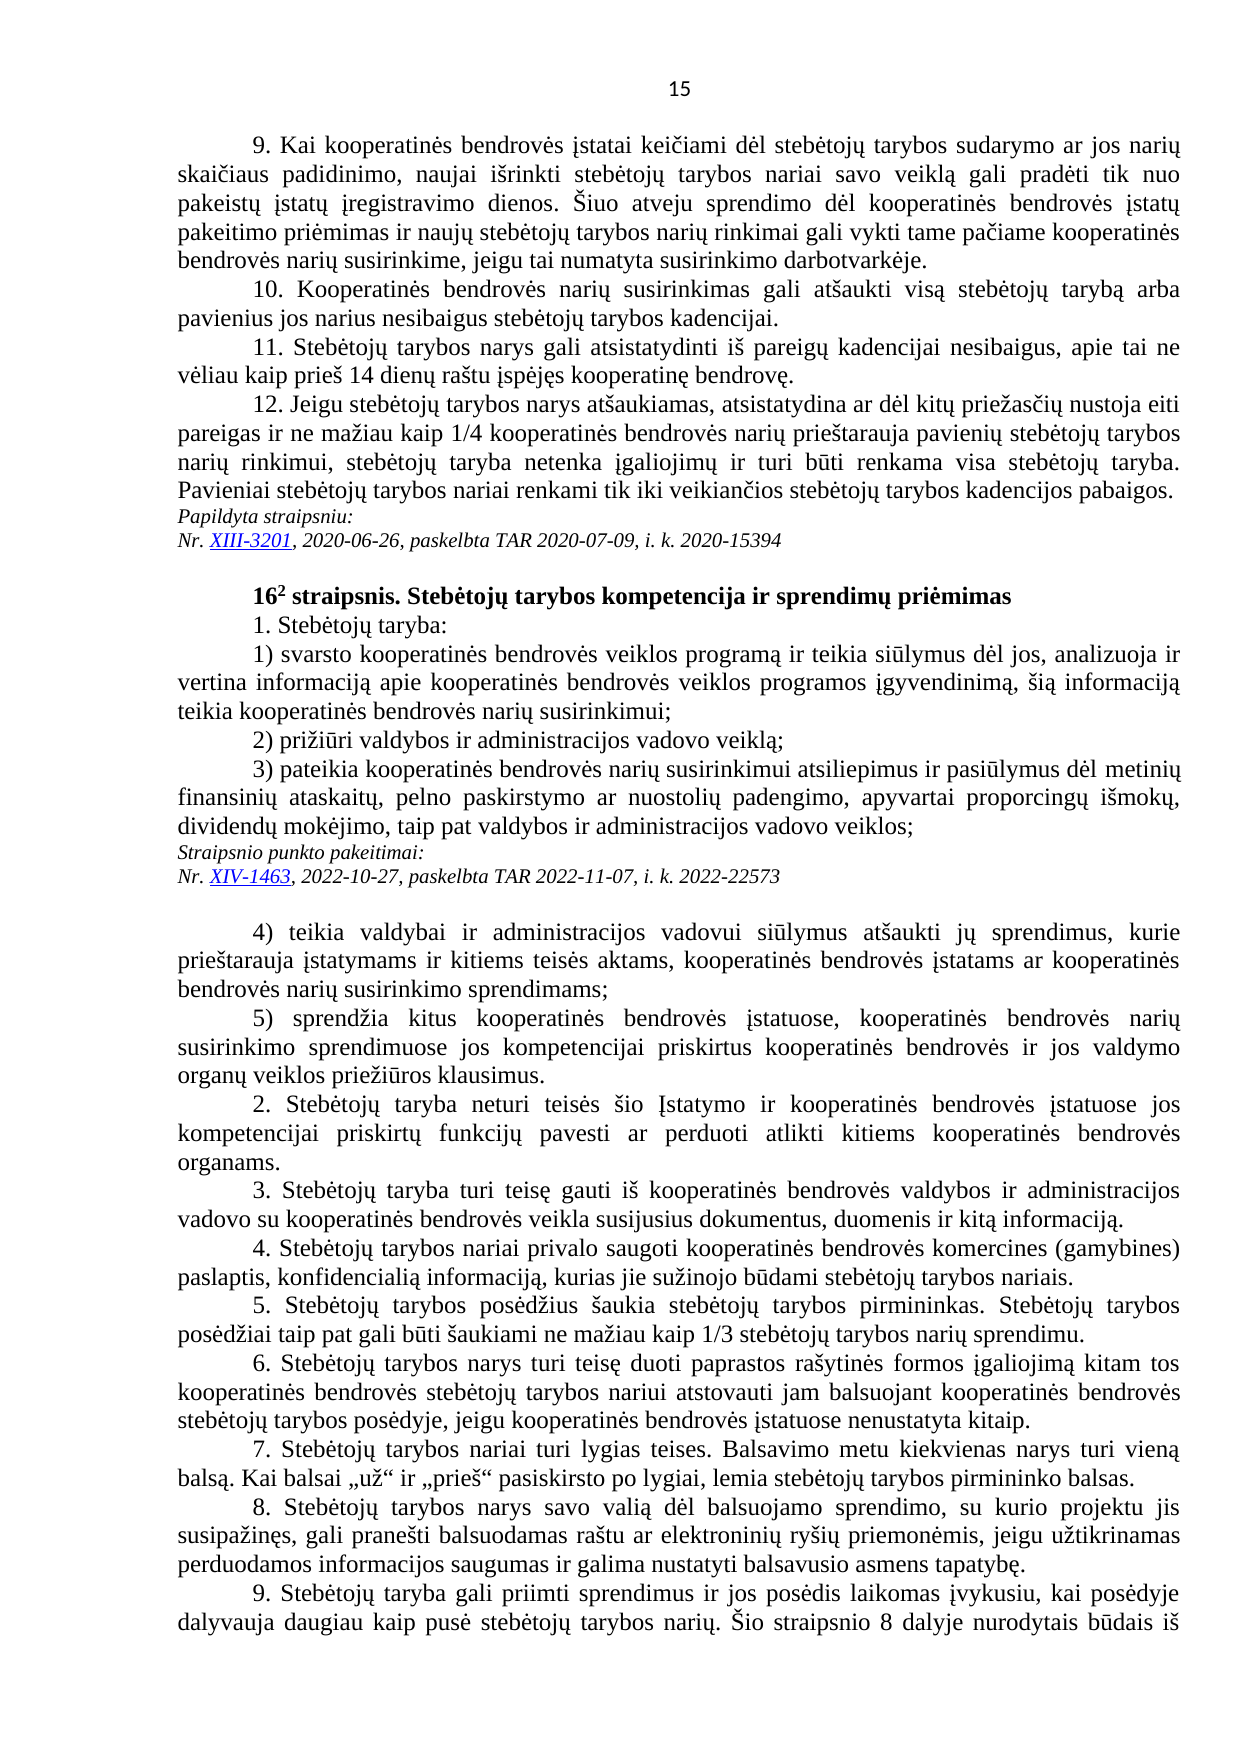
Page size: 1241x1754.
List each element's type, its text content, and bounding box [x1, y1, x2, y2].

text 5. Stebėtojų tarybos posėdžius šaukia stebėtojų tarybos pirmininkas. Stebėtojų tarybos posėdžiai taip pat gali būti šaukiami ne mažiau kaip 1/3 stebėtojų tarybos narių sprendimu. [177, 1291, 1181, 1348]
text 10. Kooperatinės bendrovės narių susirinkimas gali atšaukti visą stebėtojų tarybą arba pavienius jos narius nesibaigus stebėtojų tarybos kadencijai. [177, 274, 1181, 332]
text Nr. XIV-1463, 2022-10-27, paskelbta TAR 2022-11-07, i. k. 2022-22573 [177, 864, 1181, 888]
text 11. Stebėtojų tarybos narys gali atsistatydinti iš pareigų kadencijai nesibaigus, apie tai ne vėliau kaip prieš 14 dienų raštu įspėjęs kooperatinę bendrovę. [177, 332, 1181, 389]
text Straipsnio punkto pakeitimai: [177, 840, 1181, 864]
text 9. Kai kooperatinės bendrovės įstatai keičiami dėl stebėtojų tarybos sudarymo ar jos narių skaičiaus padidinimo, naujai išrinkti stebėtojų tarybos nariai savo veiklą gali pradėti tik nuo pakeistų įstatų įregistravimo dienos. Šiuo atveju sprendimo dėl kooperatinės bendrovės įstatų pakeitimo priėmimas ir naujų stebėtojų tarybos narių rinkimai gali vykti tame pačiame kooperatinės bendrovės narių susirinkime, jeigu tai numatyta susirinkimo darbotvarkėje. [177, 131, 1181, 274]
text 5) sprendžia kitus kooperatinės bendrovės įstatuose, kooperatinės bendrovės narių susirinkimo sprendimuose jos kompetencijai priskirtus kooperatinės bendrovės ir jos valdymo organų veiklos priežiūros klausimus. [177, 1003, 1181, 1089]
text 9. Stebėtojų taryba gali priimti sprendimus ir jos posėdis laikomas įvykusiu, kai posėdyje dalyvauja daugiau kaip pusė stebėtojų tarybos narių. Šio straipsnio 8 dalyje nurodytais būdais iš [177, 1578, 1181, 1636]
text 4) teikia valdybai ir administracijos vadovui siūlymus atšaukti jų sprendimus, kurie prieštarauja įstatymams ir kitiems teisės aktams, kooperatinės bendrovės įstatams ar kooperatinės bendrovės narių susirinkimo sprendimams; [177, 917, 1181, 1003]
text 2. Stebėtojų taryba neturi teisės šio Įstatymo ir kooperatinės bendrovės įstatuose jos kompetencijai priskirtų funkcijų pavesti ar perduoti atlikti kitiems kooperatinės bendrovės organams. [177, 1089, 1181, 1176]
text 7. Stebėtojų tarybos nariai turi lygias teises. Balsavimo metu kiekvienas narys turi vieną balsą. Kai balsai „už“ ir „prieš“ pasiskirsto po lygiai, lemia stebėtojų tarybos pirmininko balsas. [177, 1434, 1181, 1492]
text 162 straipsnis. Stebėtojų tarybos kompetencija ir sprendimų priėmimas [177, 581, 1181, 610]
text 8. Stebėtojų tarybos narys savo valią dėl balsuojamo sprendimo, su kurio projektu jis susipažinęs, gali pranešti balsuodamas raštu ar elektroninių ryšių priemonėmis, jeigu užtikrinamas perduodamos informacijos saugumas ir galima nustatyti balsavusio asmens tapatybę. [177, 1492, 1181, 1578]
text 2) prižiūri valdybos ir administracijos vadovo veiklą; [177, 725, 1181, 754]
text 4. Stebėtojų tarybos nariai privalo saugoti kooperatinės bendrovės komercines (gamybines) paslaptis, konfidencialią informaciją, kurias jie sužinojo būdami stebėtojų tarybos nariais. [177, 1233, 1181, 1291]
text Papildyta straipsniu: [177, 504, 1181, 528]
text 12. Jeigu stebėtojų tarybos narys atšaukiamas, atsistatydina ar dėl kitų priežasčių nustoja eiti pareigas ir ne mažiau kaip 1/4 kooperatinės bendrovės narių prieštarauja pavienių stebėtojų tarybos narių rinkimui, stebėtojų taryba netenka įgaliojimų ir turi būti renkama visa stebėtojų taryba. Pavieniai stebėtojų tarybos nariai renkami tik iki veikiančios stebėtojų tarybos kadencijos pabaigos. [177, 389, 1181, 504]
text 1. Stebėtojų taryba: [177, 610, 1181, 639]
text 6. Stebėtojų tarybos narys turi teisę duoti paprastos rašytinės formos įgaliojimą kitam tos kooperatinės bendrovės stebėtojų tarybos nariui atstovauti jam balsuojant kooperatinės bendrovės stebėtojų tarybos posėdyje, jeigu kooperatinės bendrovės įstatuose nenustatyta kitaip. [177, 1348, 1181, 1434]
text 3) pateikia kooperatinės bendrovės narių susirinkimui atsiliepimus ir pasiūlymus dėl metinių finansinių ataskaitų, pelno paskirstymo ar nuostolių padengimo, apyvartai proporcingų išmokų, dividendų mokėjimo, taip pat valdybos ir administracijos vadovo veiklos; [177, 754, 1181, 840]
text Nr. XIII-3201, 2020-06-26, paskelbta TAR 2020-07-09, i. k. 2020-15394 [177, 528, 1181, 552]
text 1) svarsto kooperatinės bendrovės veiklos programą ir teikia siūlymus dėl jos, analizuoja ir vertina informaciją apie kooperatinės bendrovės veiklos programos įgyvendinimą, šią informaciją teikia kooperatinės bendrovės narių susirinkimui; [177, 639, 1181, 725]
text 3. Stebėtojų taryba turi teisę gauti iš kooperatinės bendrovės valdybos ir administracijos vadovo su kooperatinės bendrovės veikla susijusius dokumentus, duomenis ir kitą informaciją. [177, 1176, 1181, 1233]
